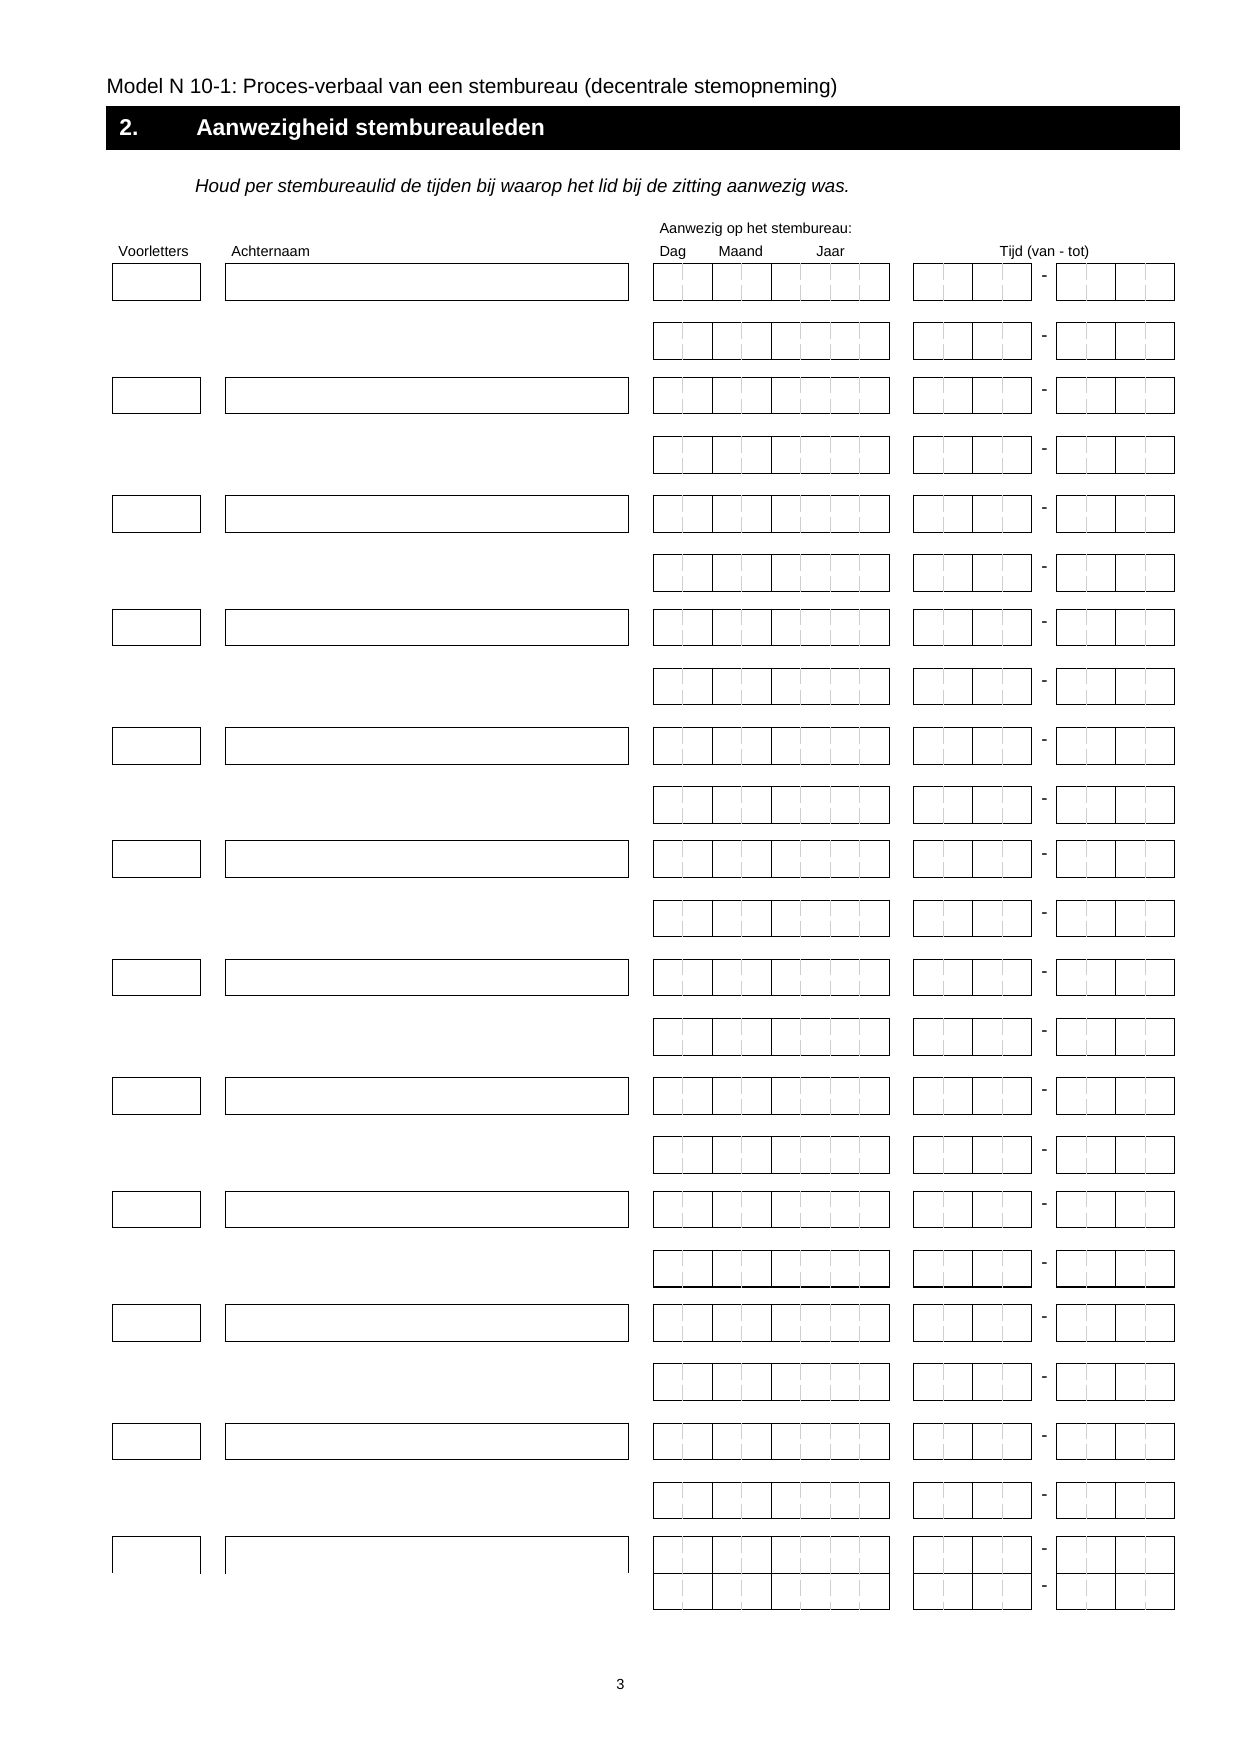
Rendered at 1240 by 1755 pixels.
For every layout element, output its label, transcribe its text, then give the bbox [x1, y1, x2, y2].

table_cell - [1032, 1574, 1056, 1609]
table_header [113, 1192, 200, 1227]
table_header [801, 555, 830, 591]
table_header [713, 1424, 742, 1459]
table_header [772, 1537, 801, 1573]
table_header [830, 669, 860, 704]
table_header [772, 1364, 801, 1400]
table_header [772, 437, 801, 472]
table_header [1116, 437, 1145, 472]
table_header [914, 787, 943, 823]
table_header [713, 1483, 742, 1518]
table_header [1057, 496, 1086, 532]
table_header [973, 378, 1002, 413]
table_header [713, 437, 742, 472]
table_header [1086, 1251, 1115, 1286]
table_header [830, 960, 860, 995]
table_header [944, 437, 972, 472]
table_header [890, 378, 913, 413]
table_header [654, 787, 683, 823]
table_header [1086, 787, 1115, 823]
table_cell Dag [654, 242, 712, 263]
table_header [226, 1305, 628, 1341]
table_header [742, 1251, 771, 1286]
table_header [654, 960, 683, 995]
table_header [914, 1305, 943, 1341]
table_header [890, 220, 913, 241]
table_header [683, 1137, 712, 1173]
table_header [973, 1537, 1002, 1573]
table_header [830, 437, 860, 472]
table_header [890, 841, 913, 877]
table_header [112, 668, 628, 704]
table_header [1003, 555, 1031, 591]
table_header [860, 1019, 889, 1054]
table_header [629, 787, 653, 823]
table_header [1145, 841, 1174, 877]
table_header [1086, 669, 1115, 704]
table_header [683, 1305, 712, 1341]
table_header [683, 901, 712, 936]
table_cell [713, 264, 742, 300]
table_header [1116, 787, 1145, 823]
table_header [1003, 1137, 1031, 1173]
table_header [112, 1136, 628, 1173]
table_header [830, 610, 860, 645]
table_header [1086, 555, 1115, 591]
table_cell [801, 1574, 830, 1609]
table_header [914, 1537, 943, 1573]
table_header [890, 901, 913, 936]
table_header [860, 1078, 889, 1114]
table_cell [654, 264, 683, 300]
table_header [914, 1192, 943, 1227]
table_header - [1032, 1251, 1056, 1286]
table_header [944, 1019, 972, 1054]
table_header - [1032, 496, 1056, 532]
table_header [973, 496, 1002, 532]
table_header [629, 960, 653, 995]
table_header [1086, 1305, 1115, 1341]
table_cell [1116, 1574, 1145, 1609]
table_header [944, 1305, 972, 1341]
table_header [713, 1137, 742, 1173]
table_cell [772, 1574, 801, 1609]
table_header [654, 1251, 683, 1286]
table_header [973, 323, 1002, 359]
table_header [654, 728, 683, 763]
table_header [973, 1424, 1002, 1459]
table_header [801, 901, 830, 936]
table_header [713, 841, 742, 877]
table_header [1057, 555, 1086, 591]
table_header [713, 960, 742, 995]
table_header [742, 610, 771, 645]
table_header [112, 900, 628, 936]
table_header [801, 1137, 830, 1173]
table_header [890, 1537, 913, 1573]
table_header [112, 554, 628, 591]
table_header [1086, 496, 1115, 532]
table_header [201, 378, 225, 413]
table_header [113, 496, 200, 532]
table_header [944, 901, 972, 936]
table_header [629, 669, 653, 704]
table_header [713, 1078, 742, 1114]
table_header [629, 1483, 653, 1518]
table_header [801, 728, 830, 763]
table_header [1145, 1483, 1174, 1518]
table_header [226, 728, 628, 763]
table_header - [1032, 669, 1056, 704]
table_header [772, 378, 801, 413]
table_header [914, 378, 943, 413]
table_header [1003, 496, 1031, 532]
table_cell [1145, 1574, 1174, 1609]
table_header [1003, 960, 1031, 995]
table_header [890, 1251, 913, 1286]
table_header [713, 1192, 742, 1227]
table_header [112, 1482, 628, 1518]
table_header [1057, 841, 1086, 877]
table_header [860, 437, 889, 472]
table_header [1145, 378, 1174, 413]
table_header [113, 728, 200, 763]
table_header [1057, 378, 1086, 413]
table_header [226, 1192, 628, 1227]
table_header [914, 323, 943, 359]
table_header [742, 901, 771, 936]
table_header [801, 1019, 830, 1054]
table_header [914, 610, 943, 645]
table_header [1057, 1305, 1086, 1341]
table_header [1003, 610, 1031, 645]
table_cell [801, 264, 830, 300]
table_header [1003, 1078, 1031, 1114]
table_header [742, 960, 771, 995]
table_header [1145, 669, 1174, 704]
table_header [801, 1537, 830, 1573]
table_header [654, 378, 683, 413]
table_header [973, 669, 1002, 704]
table_header [830, 1424, 860, 1459]
table_header [944, 787, 972, 823]
table_header [226, 610, 628, 645]
table_header [1003, 437, 1031, 472]
table_header [654, 496, 683, 532]
table_header [772, 1483, 801, 1518]
table_header [1003, 1192, 1031, 1227]
table_header [1145, 610, 1174, 645]
table_header [890, 437, 913, 472]
table_cell [742, 1574, 771, 1609]
table_header [1057, 1483, 1086, 1518]
table_header [944, 669, 972, 704]
table_cell [890, 1574, 913, 1609]
table_header [683, 960, 712, 995]
table_header [801, 1364, 830, 1400]
table_header [860, 555, 889, 591]
table_header [973, 728, 1002, 763]
table_header [914, 841, 943, 877]
table_header [1057, 437, 1086, 472]
table_header [914, 437, 943, 472]
table_header [1116, 378, 1145, 413]
table_header [1003, 787, 1031, 823]
table_header [944, 1483, 972, 1518]
table_header [713, 610, 742, 645]
table_header [1086, 960, 1115, 995]
table_cell [860, 1574, 889, 1609]
table_header [1116, 1192, 1145, 1227]
table_header [1145, 1364, 1174, 1400]
table_header [683, 437, 712, 472]
table_header [914, 1137, 943, 1173]
table_header [683, 1537, 712, 1573]
table_header [629, 323, 653, 359]
table_header [890, 1078, 913, 1114]
table_header [713, 1305, 742, 1341]
table_header [112, 1363, 628, 1400]
table_header [1116, 1483, 1145, 1518]
table_header [830, 1137, 860, 1173]
table_header - [1032, 323, 1056, 359]
table_cell [860, 264, 889, 300]
table_header [1145, 323, 1174, 359]
table_header [944, 1192, 972, 1227]
table_header [860, 323, 889, 359]
table_header [113, 220, 225, 241]
table_cell Maand [713, 242, 771, 263]
table_header [944, 610, 972, 645]
table_header [772, 1078, 801, 1114]
table_header [860, 669, 889, 704]
table_cell [1116, 264, 1145, 300]
table_header [1116, 496, 1145, 532]
table_cell [683, 1574, 712, 1609]
table_header Aanwezig op het stembureau: [654, 220, 889, 241]
table_header [1145, 728, 1174, 763]
table_header [742, 728, 771, 763]
table_header [226, 1078, 628, 1114]
table_header [860, 960, 889, 995]
table_header [683, 610, 712, 645]
table_header [1086, 901, 1115, 936]
table_header [1057, 1424, 1086, 1459]
table_header [860, 901, 889, 936]
table_header [860, 728, 889, 763]
table_header [914, 1251, 943, 1286]
table_cell [1145, 264, 1174, 300]
table_header [1086, 1019, 1115, 1054]
table_header [772, 960, 801, 995]
table_header [629, 1251, 653, 1286]
table_header [890, 728, 913, 763]
table_header [830, 1192, 860, 1227]
table_header [973, 1078, 1002, 1114]
table_header [683, 728, 712, 763]
table_header - [1032, 1078, 1056, 1114]
table_header [629, 1192, 653, 1227]
table_header [860, 378, 889, 413]
table_header [654, 669, 683, 704]
table_header [973, 901, 1002, 936]
table_header [1116, 1424, 1145, 1459]
table_header [201, 610, 225, 645]
table_header [830, 1251, 860, 1286]
table_header [742, 1537, 771, 1573]
table_header [973, 610, 1002, 645]
table_header [629, 496, 653, 532]
table_header [801, 378, 830, 413]
table_header - [1032, 1137, 1056, 1173]
table_header [830, 1537, 860, 1573]
table_header [742, 555, 771, 591]
table_header [1003, 1483, 1031, 1518]
table_header [860, 1137, 889, 1173]
table_header [713, 1251, 742, 1286]
table_header - [1032, 1192, 1056, 1227]
table_cell [944, 1574, 972, 1609]
table_header [683, 496, 712, 532]
table_cell [973, 264, 1002, 300]
table_header [654, 1537, 683, 1573]
table_cell [890, 264, 913, 300]
table_header [1086, 1364, 1115, 1400]
table_header - [1032, 1537, 1056, 1573]
table_header [201, 728, 225, 763]
table_header [1086, 437, 1115, 472]
table_header [914, 960, 943, 995]
table_header [772, 1192, 801, 1227]
table_header [742, 669, 771, 704]
table_cell [713, 1574, 742, 1609]
table_header [629, 1019, 653, 1054]
table_header [890, 1305, 913, 1341]
table_header [113, 1537, 200, 1573]
table_header [742, 1305, 771, 1341]
table_header - [1032, 1019, 1056, 1054]
table_header [1003, 378, 1031, 413]
table_header [890, 323, 913, 359]
table_header [801, 610, 830, 645]
table_header [944, 323, 972, 359]
table_header [1003, 1364, 1031, 1400]
table_header [1116, 669, 1145, 704]
table_header [713, 1019, 742, 1054]
table_header [830, 555, 860, 591]
table_header [772, 841, 801, 877]
table_header [973, 1305, 1002, 1341]
table_header [973, 555, 1002, 591]
table_cell [830, 264, 860, 300]
table_cell [1003, 264, 1031, 300]
table_header [830, 1305, 860, 1341]
table_header [113, 841, 200, 877]
table_header [201, 841, 225, 877]
table_header [1116, 901, 1145, 936]
table_header [713, 378, 742, 413]
table_header [860, 496, 889, 532]
table_header [772, 496, 801, 532]
table_header - [1032, 610, 1056, 645]
table_header [713, 901, 742, 936]
table_header [1116, 841, 1145, 877]
table_header [914, 728, 943, 763]
table_header [801, 1424, 830, 1459]
table_header [772, 1137, 801, 1173]
table_header [1057, 1078, 1086, 1114]
table_cell [683, 264, 712, 300]
table_header [683, 378, 712, 413]
table_header [914, 1019, 943, 1054]
table_header [801, 1192, 830, 1227]
table_header [1145, 1305, 1174, 1341]
table_header [1145, 1137, 1174, 1173]
table_header [1145, 1192, 1174, 1227]
table_header [1116, 1078, 1145, 1114]
table_header [890, 555, 913, 591]
table_header [890, 1192, 913, 1227]
table_header Aanwezigheid stembureauleden [107, 108, 1179, 149]
table_header [890, 1483, 913, 1518]
table_header [742, 787, 771, 823]
table_cell [112, 1573, 628, 1609]
table_header [683, 1251, 712, 1286]
table_header [973, 1137, 1002, 1173]
table_header [1086, 1483, 1115, 1518]
table_header [1057, 1192, 1086, 1227]
table_header [683, 1019, 712, 1054]
table_header [1057, 1137, 1086, 1173]
table_header [772, 323, 801, 359]
table_header [1145, 1424, 1174, 1459]
table_cell [201, 242, 225, 263]
table_header [772, 787, 801, 823]
table_header [654, 1192, 683, 1227]
table_header [830, 841, 860, 877]
table_header [226, 1537, 628, 1573]
table_header [830, 901, 860, 936]
table_cell [654, 1574, 683, 1609]
table_header [629, 901, 653, 936]
table_header [860, 1305, 889, 1341]
table_header [629, 437, 653, 472]
table_header [1057, 901, 1086, 936]
table_cell [1086, 1574, 1115, 1609]
table_header [860, 1251, 889, 1286]
table_header [801, 496, 830, 532]
table_header [890, 1424, 913, 1459]
table_header [629, 1424, 653, 1459]
table_header [112, 1250, 628, 1286]
table_header [1003, 1305, 1031, 1341]
table_header [1116, 610, 1145, 645]
table_header [1057, 787, 1086, 823]
table_header [742, 437, 771, 472]
table_header [1145, 787, 1174, 823]
table_header [683, 669, 712, 704]
table_cell [629, 264, 653, 300]
table_cell [1086, 264, 1115, 300]
table_header [1003, 1251, 1031, 1286]
table_header [973, 437, 1002, 472]
table_header [201, 1537, 225, 1573]
table_header [113, 1424, 200, 1459]
table_header [944, 960, 972, 995]
table_header [713, 496, 742, 532]
table_header [683, 1364, 712, 1400]
table_header [654, 1424, 683, 1459]
table_header [629, 1305, 653, 1341]
table_cell [742, 264, 771, 300]
table_header [629, 1537, 653, 1573]
table_cell Jaar [772, 242, 889, 263]
table_header [742, 841, 771, 877]
table_header [1003, 901, 1031, 936]
table_header [683, 1192, 712, 1227]
table_header [801, 787, 830, 823]
table_header [1145, 1019, 1174, 1054]
table_header [973, 960, 1002, 995]
table_header [830, 496, 860, 532]
table_header [830, 1019, 860, 1054]
table_header [914, 901, 943, 936]
table_header [801, 323, 830, 359]
table_header [1057, 1537, 1086, 1573]
table_header [860, 610, 889, 645]
table_header [654, 323, 683, 359]
table_header [860, 1483, 889, 1518]
table_header [1057, 1251, 1086, 1286]
table_header [1116, 1019, 1145, 1054]
table_header [1116, 1137, 1145, 1173]
table_cell [226, 264, 628, 300]
table_header [683, 841, 712, 877]
table_header - [1032, 1483, 1056, 1518]
table_header - [1032, 901, 1056, 936]
table_header - [1032, 555, 1056, 591]
table_header [973, 787, 1002, 823]
table_header [973, 1019, 1002, 1054]
table_header [944, 1078, 972, 1114]
table_header [890, 960, 913, 995]
table_header [772, 669, 801, 704]
table_header [860, 1537, 889, 1573]
table_cell [973, 1574, 1002, 1609]
table_header - [1032, 787, 1056, 823]
table_header [1086, 1424, 1115, 1459]
table_header [713, 1537, 742, 1573]
table_header [654, 437, 683, 472]
table_header [742, 323, 771, 359]
table_header [973, 1483, 1002, 1518]
table_header [801, 1251, 830, 1286]
table_header [654, 610, 683, 645]
table_header [629, 555, 653, 591]
table_header [1145, 901, 1174, 936]
table_header [801, 1305, 830, 1341]
table_header [890, 610, 913, 645]
table_header [713, 1364, 742, 1400]
table_header [629, 728, 653, 763]
table_header [629, 220, 653, 241]
table_header - [1032, 841, 1056, 877]
table_header [654, 1305, 683, 1341]
table_header [830, 1078, 860, 1114]
table_header [914, 1078, 943, 1114]
table_cell [113, 264, 200, 300]
table_header [1145, 1537, 1174, 1573]
table_header [654, 1483, 683, 1518]
table_header [830, 728, 860, 763]
table_header [201, 496, 225, 532]
table_header [973, 841, 1002, 877]
table_header [654, 901, 683, 936]
table_cell [772, 264, 801, 300]
table_header [1116, 323, 1145, 359]
table_header [890, 1019, 913, 1054]
table_header [226, 378, 628, 413]
table_header [830, 787, 860, 823]
table_header [860, 787, 889, 823]
table_header [226, 1424, 628, 1459]
table_cell [914, 1574, 943, 1609]
table_header [914, 496, 943, 532]
table_header [1145, 960, 1174, 995]
table_header [629, 378, 653, 413]
table_header [1086, 1192, 1115, 1227]
table_header [890, 787, 913, 823]
table_cell [629, 242, 653, 263]
table_header [1116, 1537, 1145, 1573]
table_header [772, 728, 801, 763]
table_header [1116, 555, 1145, 591]
table_header [830, 378, 860, 413]
table_header [1003, 323, 1031, 359]
table_header [1057, 669, 1086, 704]
table_header [683, 787, 712, 823]
table_header [1057, 323, 1086, 359]
table_header [890, 669, 913, 704]
table_header [1086, 1537, 1115, 1573]
table_header [944, 1251, 972, 1286]
table_header [226, 841, 628, 877]
table_header [1057, 610, 1086, 645]
table_header [112, 322, 628, 359]
table_header [1116, 1305, 1145, 1341]
table_cell [629, 1574, 653, 1609]
table_header [944, 1537, 972, 1573]
table_cell [890, 242, 913, 263]
table_header [772, 610, 801, 645]
table_cell Achternaam [226, 242, 628, 263]
table_header [944, 1364, 972, 1400]
table_header [860, 1364, 889, 1400]
table_header [1057, 1364, 1086, 1400]
table_header [830, 323, 860, 359]
table_header [944, 1424, 972, 1459]
table_header [1086, 1137, 1115, 1173]
table_header [772, 1424, 801, 1459]
table_header [742, 1483, 771, 1518]
table_header [742, 378, 771, 413]
table_header [1145, 1078, 1174, 1114]
table_header [890, 1364, 913, 1400]
table_header [860, 841, 889, 877]
table_header [830, 1483, 860, 1518]
table_header - [1032, 1305, 1056, 1341]
table_header - [1032, 960, 1056, 995]
table_header [654, 1078, 683, 1114]
table_header [742, 1137, 771, 1173]
table_header [112, 786, 628, 823]
table_header [1145, 1251, 1174, 1286]
table_header [201, 1192, 225, 1227]
table_header [1057, 960, 1086, 995]
table_header [944, 378, 972, 413]
table_header [629, 841, 653, 877]
table_header [914, 220, 1174, 241]
table_header [201, 1305, 225, 1341]
table_header [1003, 1019, 1031, 1054]
table_header [629, 1137, 653, 1173]
table_header [1116, 1251, 1145, 1286]
table_header [1086, 323, 1115, 359]
table_cell - [1032, 264, 1056, 300]
table_header [801, 1483, 830, 1518]
table_header [944, 1137, 972, 1173]
table_header [973, 1364, 1002, 1400]
table_header [654, 841, 683, 877]
table_header - [1032, 1424, 1056, 1459]
table_header - [1032, 728, 1056, 763]
table_header [772, 901, 801, 936]
table_header [860, 1192, 889, 1227]
table_header [890, 1137, 913, 1173]
table_cell [1057, 264, 1086, 300]
table_header [683, 1424, 712, 1459]
table_header [113, 1078, 200, 1114]
table_header - [1032, 378, 1056, 413]
table_cell Voorletters [113, 242, 200, 263]
table_header [629, 1364, 653, 1400]
table_header [226, 220, 628, 241]
table_header [772, 1305, 801, 1341]
table_header [629, 610, 653, 645]
table_header [1003, 1424, 1031, 1459]
table_header [1145, 437, 1174, 472]
table_header [801, 960, 830, 995]
table_header [113, 960, 200, 995]
table_header [973, 1192, 1002, 1227]
table_header [742, 496, 771, 532]
table_header [914, 1364, 943, 1400]
table_header [654, 1137, 683, 1173]
table_header [742, 1078, 771, 1114]
table_header [112, 1018, 628, 1054]
table_header [890, 496, 913, 532]
table_header [1057, 1019, 1086, 1054]
table_header [801, 669, 830, 704]
table_header [801, 1078, 830, 1114]
table_header [683, 323, 712, 359]
table_header [201, 1078, 225, 1114]
table_header [1116, 728, 1145, 763]
table_header [713, 728, 742, 763]
table_header [944, 496, 972, 532]
table_header [112, 436, 628, 472]
table_header [1116, 1364, 1145, 1400]
table_header [226, 960, 628, 995]
table_header [914, 555, 943, 591]
table_header [713, 669, 742, 704]
table_cell [201, 264, 225, 300]
table_header [1086, 610, 1115, 645]
table_header [973, 1251, 1002, 1286]
table_header [1086, 1078, 1115, 1114]
table_header [654, 555, 683, 591]
table_header [914, 1424, 943, 1459]
table_header [683, 555, 712, 591]
table_header [113, 378, 200, 413]
table_cell Tijd (van - tot) [914, 242, 1174, 263]
table_header - [1032, 1364, 1056, 1400]
table_header [201, 960, 225, 995]
table_header [742, 1424, 771, 1459]
table_header - [1032, 437, 1056, 472]
table_header [1145, 496, 1174, 532]
table_header [772, 555, 801, 591]
table_header [860, 1424, 889, 1459]
table_cell [1003, 1574, 1031, 1609]
table_header [1057, 728, 1086, 763]
table_header [713, 555, 742, 591]
table_header [801, 437, 830, 472]
table_header [914, 669, 943, 704]
table_header [1086, 728, 1115, 763]
table_header [1003, 1537, 1031, 1573]
table_header [742, 1364, 771, 1400]
table_cell [1057, 1574, 1086, 1609]
table_header [742, 1019, 771, 1054]
table_header [113, 610, 200, 645]
table_header [801, 841, 830, 877]
table_header [683, 1483, 712, 1518]
table_header [713, 323, 742, 359]
table_header [772, 1019, 801, 1054]
table_header [1003, 728, 1031, 763]
table_header [772, 1251, 801, 1286]
table_cell [914, 264, 943, 300]
table_cell [830, 1574, 860, 1609]
table_cell [944, 264, 972, 300]
table_header [654, 1019, 683, 1054]
table_header [944, 555, 972, 591]
table_header [944, 841, 972, 877]
table_header [742, 1192, 771, 1227]
table_header [830, 1364, 860, 1400]
table_header [1003, 841, 1031, 877]
table_header [201, 1424, 225, 1459]
table_header [226, 496, 628, 532]
table_header [1003, 669, 1031, 704]
table_header [654, 1364, 683, 1400]
table_header [683, 1078, 712, 1114]
table_header [629, 1078, 653, 1114]
table_header [944, 728, 972, 763]
table_header [1116, 960, 1145, 995]
table_header [914, 1483, 943, 1518]
table_header [1086, 841, 1115, 877]
table_header [1145, 555, 1174, 591]
text Houd per stembureaulid de tijden bij waarop het lid bij de zitting aanwezig was. [106, 173, 1181, 196]
table_header [1086, 378, 1115, 413]
table_header [113, 1305, 200, 1341]
table_header [713, 787, 742, 823]
